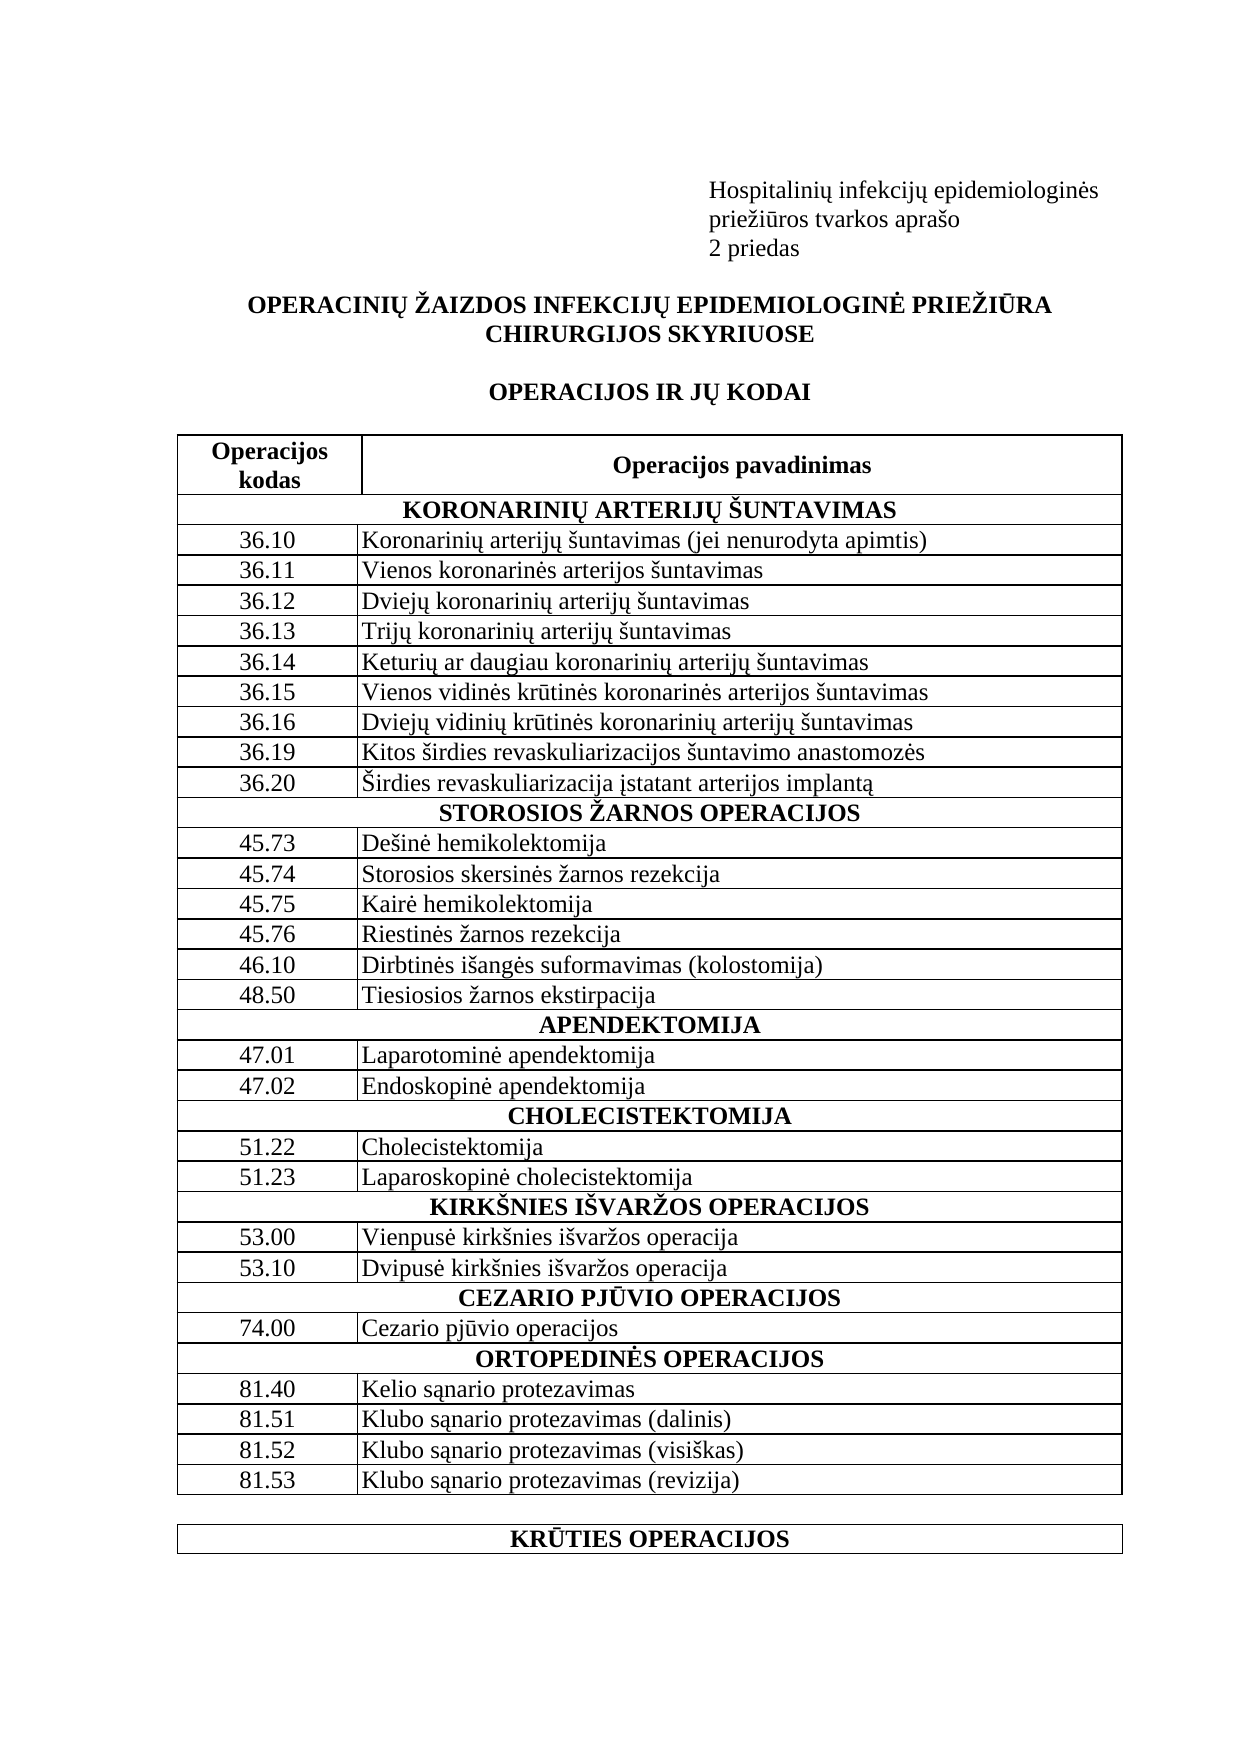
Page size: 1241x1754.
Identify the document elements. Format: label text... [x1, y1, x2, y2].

table_cell Klubo sąnario protezavimas (visiškas) [358, 1435, 1121, 1463]
table_cell 36.15 [178, 677, 357, 706]
table_cell Tiesiosios žarnos ekstirpacija [358, 980, 1121, 1009]
table_cell 53.10 [178, 1253, 357, 1282]
table_cell 51.22 [178, 1132, 357, 1160]
table_cell Dviejų vidinių krūtinės koronarinių arterijų šuntavimas [358, 707, 1121, 736]
table_cell Klubo sąnario protezavimas (dalinis) [358, 1405, 1121, 1433]
table_cell 47.02 [178, 1071, 357, 1100]
table_cell Širdies revaskuliarizacija įstatant arterijos implantą [358, 768, 1121, 797]
table_cell 36.13 [178, 616, 357, 645]
table_cell CHOLECISTEKTOMIJA [178, 1101, 1121, 1130]
table_cell 46.10 [178, 950, 357, 978]
table_cell Dirbtinės išangės suformavimas (kolostomija) [358, 950, 1121, 978]
table_header KRŪTIES OPERACIJOS [178, 1525, 1122, 1553]
table_cell APENDEKTOMIJA [178, 1010, 1121, 1039]
table_cell Koronarinių arterijų šuntavimas (jei nenurodyta apimtis) [358, 525, 1121, 554]
table_cell Trijų koronarinių arterijų šuntavimas [358, 616, 1121, 645]
table_cell 45.74 [178, 859, 357, 887]
table_cell Laparoskopinė cholecistektomija [358, 1162, 1121, 1191]
table_cell Vienos koronarinės arterijos šuntavimas [358, 556, 1121, 584]
table_cell Keturių ar daugiau koronarinių arterijų šuntavimas [358, 647, 1121, 675]
table_cell 36.12 [178, 586, 357, 615]
table_cell Kairė hemikolektomija [358, 889, 1121, 918]
table_cell Dvipusė kirkšnies išvaržos operacija [358, 1253, 1121, 1282]
table_cell Cezario pjūvio operacijos [358, 1313, 1121, 1342]
table_cell 51.23 [178, 1162, 357, 1191]
table_cell Riestinės žarnos rezekcija [358, 920, 1121, 948]
table_cell Vienos vidinės krūtinės koronarinės arterijos šuntavimas [358, 677, 1121, 706]
table_cell 81.51 [178, 1405, 357, 1433]
table_cell 36.14 [178, 647, 357, 675]
table_cell Endoskopinė apendektomija [358, 1071, 1121, 1100]
text 2 priedas [177, 233, 1122, 262]
table_cell 74.00 [178, 1313, 357, 1342]
table_header Operacijos kodas [178, 436, 361, 493]
table_cell Laparotominė apendektomija [358, 1041, 1121, 1069]
table_cell STOROSIOS ŽARNOS OPERACIJOS [178, 798, 1121, 827]
text priežiūros tvarkos aprašo [177, 204, 1122, 233]
table_cell KORONARINIŲ ARTERIJŲ ŠUNTAVIMAS [178, 495, 1121, 524]
text OPERACIJOS IR JŲ KODAI [177, 377, 1122, 406]
table_cell 36.16 [178, 707, 357, 736]
table_cell 47.01 [178, 1041, 357, 1069]
table_cell 81.53 [178, 1465, 357, 1494]
table_cell Klubo sąnario protezavimas (revizija) [358, 1465, 1121, 1494]
table_cell Cholecistektomija [358, 1132, 1121, 1160]
table_cell Vienpusė kirkšnies išvaržos operacija [358, 1223, 1121, 1251]
table_cell 45.75 [178, 889, 357, 918]
table_cell 53.00 [178, 1223, 357, 1251]
table_cell Dešinė hemikolektomija [358, 828, 1121, 857]
table_cell CEZARIO PJŪVIO OPERACIJOS [178, 1283, 1121, 1312]
table_cell 45.76 [178, 920, 357, 948]
table_cell 36.11 [178, 556, 357, 584]
text OPERACINIŲ ŽAIZDOS INFEKCIJŲ EPIDEMIOLOGINĖ PRIEŽIŪRA CHIRURGIJOS SKYRIUOSE [177, 291, 1122, 348]
table_cell 36.20 [178, 768, 357, 797]
table_cell KIRKŠNIES IŠVARŽOS OPERACIJOS [178, 1192, 1121, 1221]
table_cell Storosios skersinės žarnos rezekcija [358, 859, 1121, 887]
table_cell 81.52 [178, 1435, 357, 1463]
table_cell Dviejų koronarinių arterijų šuntavimas [358, 586, 1121, 615]
table_cell 36.19 [178, 738, 357, 766]
table_cell 81.40 [178, 1374, 357, 1403]
table_cell 36.10 [178, 525, 357, 554]
table_cell Kitos širdies revaskuliarizacijos šuntavimo anastomozės [358, 738, 1121, 766]
table_cell 48.50 [178, 980, 357, 1009]
text Hospitalinių infekcijų epidemiologinės [709, 176, 1122, 204]
table_header Operacijos pavadinimas [363, 436, 1121, 493]
table_cell ORTOPEDINĖS OPERACIJOS [178, 1344, 1121, 1372]
table_cell Kelio sąnario protezavimas [358, 1374, 1121, 1403]
table_cell 45.73 [178, 828, 357, 857]
